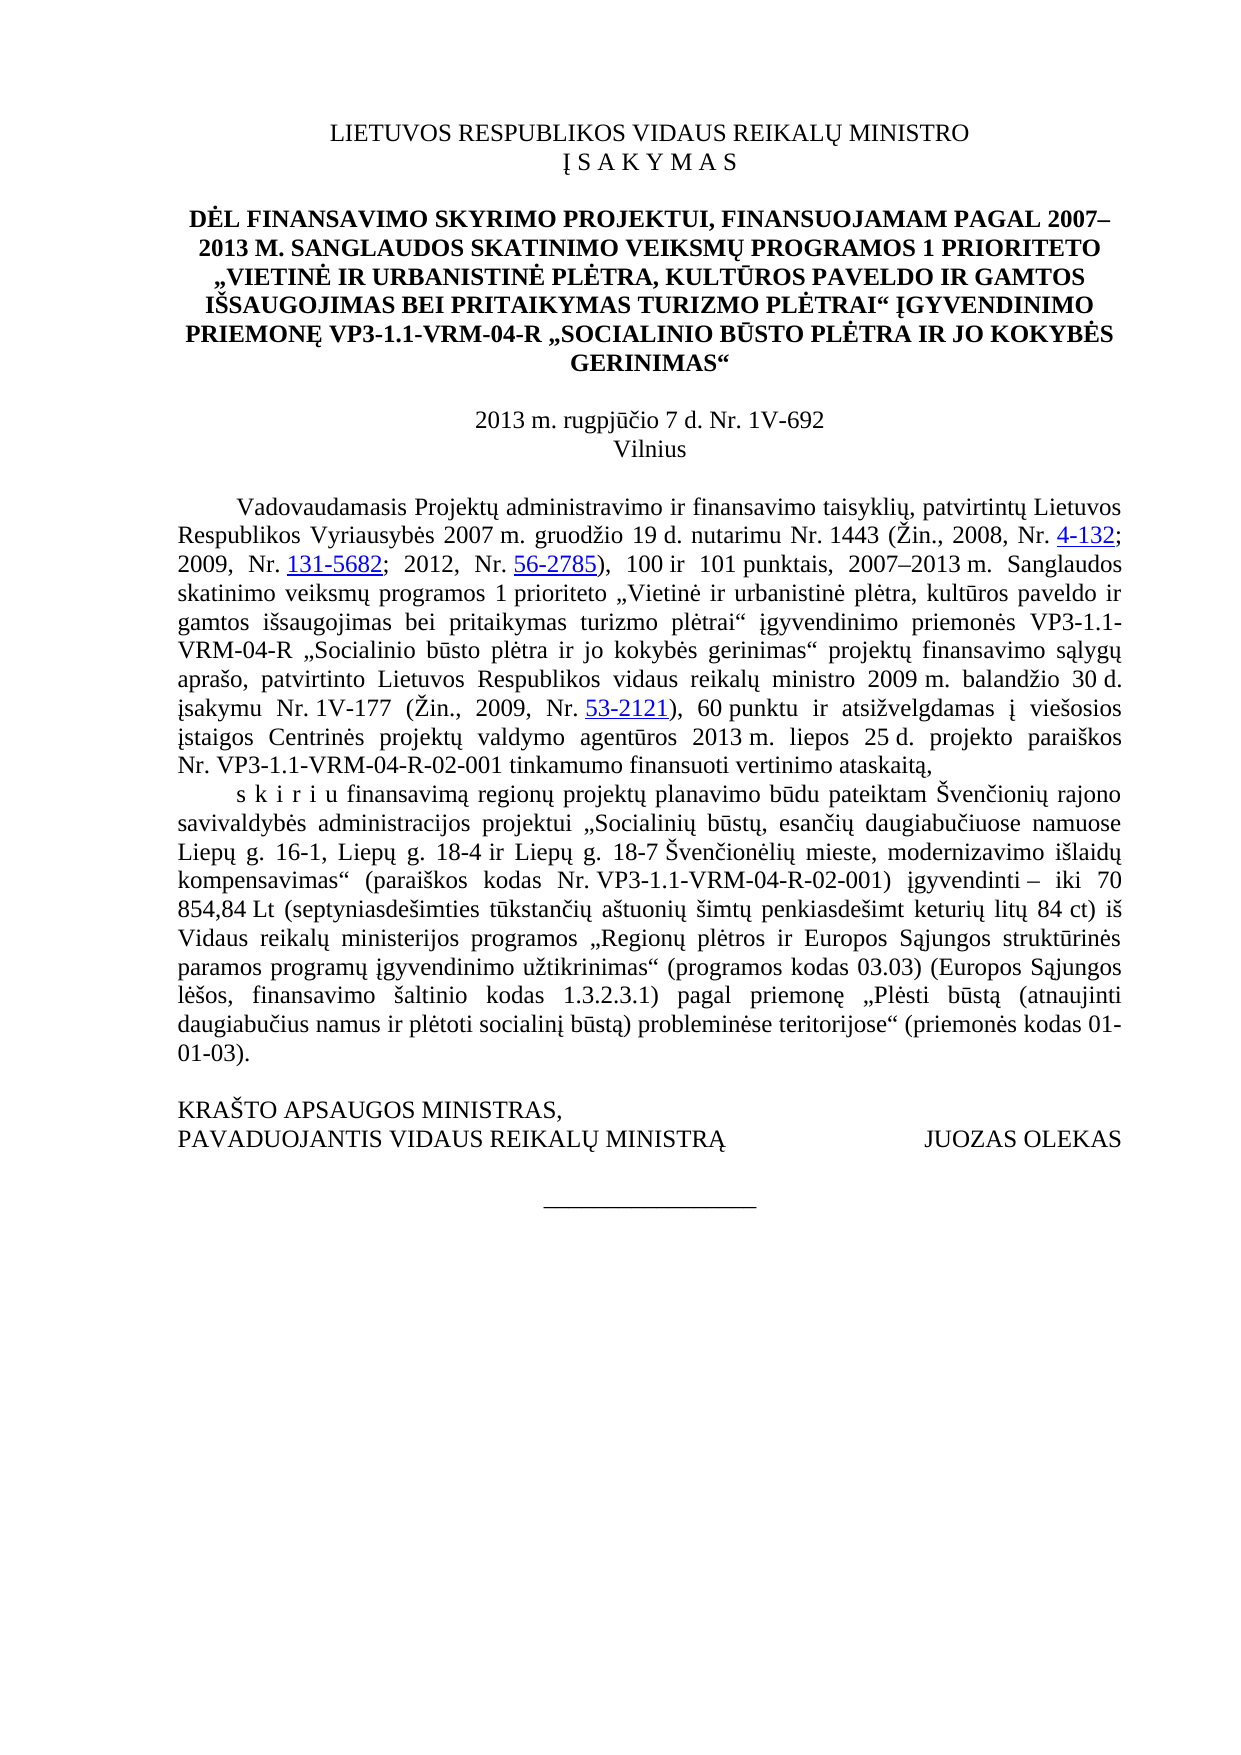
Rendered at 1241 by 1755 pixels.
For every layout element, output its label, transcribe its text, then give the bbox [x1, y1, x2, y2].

text Vilnius [177, 434, 1122, 463]
text 2013 m. rugpjūčio 7 d. Nr. 1V-692 [177, 406, 1122, 434]
text pavaduojantis vidaus reikalų ministrą Juozas Olekas [177, 1124, 1122, 1153]
text Vadovaudamasis Projektų administravimo ir finansavimo taisyklių, patvirtintų Lietuvos Respublikos Vyriausybės 2007 m. gruodžio 19 d. nutarimu Nr. 1443 (Žin., 2008, Nr. 4-132; 2009, Nr. 131-5682; 2012, Nr. 56-2785), 100 ir 101 punktais, 2007–2013 m. Sanglaudos skatinimo veiksmų programos 1 prioriteto „Vietinė ir urbanistinė plėtra, kultūros paveldo ir gamtos išsaugojimas bei pritaikymas turizmo plėtrai“ įgyvendinimo priemonės VP3-1.1-VRM-04-R „Socialinio būsto plėtra ir jo kokybės gerinimas“ projektų finansavimo sąlygų aprašo, patvirtinto Lietuvos Respublikos vidaus reikalų ministro 2009 m. balandžio 30 d. įsakymu Nr. 1V-177 (Žin., 2009, Nr. 53-2121), 60 punktu ir atsižvelgdamas į viešosios įstaigos Centrinės projektų valdymo agentūros 2013 m. liepos 25 d. projekto paraiškos Nr. VP3-1.1-VRM-04-R-02-001 tinkamumo finansuoti vertinimo ataskaitą, [177, 492, 1122, 779]
text Į S A K Y M A S [177, 147, 1122, 176]
text Krašto apsaugos ministras, [177, 1096, 1122, 1124]
text DĖL FINANSAVIMO SKYRIMO PROJEKTUI, FINANSUOJAMAM PAGAL 2007–2013 M. SANGLAUDOS SKATINIMO veiksmų programos 1 prioriteto „VIETINĖ IR URBANISTINĖ PLĖTRA, KULTŪROS PAVELDO IR GAMTOS IŠSAUGOJIMAS BEI PRITAIKYMAS TURIZMO PLĖTRAI“ ĮGYVENDINIMO priemonĘ VP3-1.1-VRM-04-r „SOCIALINIO BŪSTO PLĖTRA IR JO KOKYBĖS GERINIMAS“ [177, 204, 1122, 377]
text s k i r i u finansavimą regionų projektų planavimo būdu pateiktam Švenčionių rajono savivaldybės administracijos projektui „Socialinių būstų, esančių daugiabučiuose namuose Liepų g. 16-1, Liepų g. 18-4 ir Liepų g. 18-7 Švenčionėlių mieste, modernizavimo išlaidų kompensavimas“ (paraiškos kodas Nr. VP3-1.1-VRM-04-R-02-001) įgyvendinti – iki 70 854,84 Lt (septyniasdešimties tūkstančių aštuonių šimtų penkiasdešimt keturių litų 84 ct) iš Vidaus reikalų ministerijos programos „Regionų plėtros ir Europos Sąjungos struktūrinės paramos programų įgyvendinimo užtikrinimas“ (programos kodas 03.03) (Europos Sąjungos lėšos, finansavimo šaltinio kodas 1.3.2.3.1) pagal priemonę „Plėsti būstą (atnaujinti daugiabučius namus ir plėtoti socialinį būstą) probleminėse teritorijose“ (priemonės kodas 01-01-03). [177, 779, 1122, 1067]
text _________________ [177, 1182, 1122, 1211]
text LIETUVOS RESPUBLIKOS VIDAUS REIKALŲ MINISTRO [177, 118, 1122, 147]
